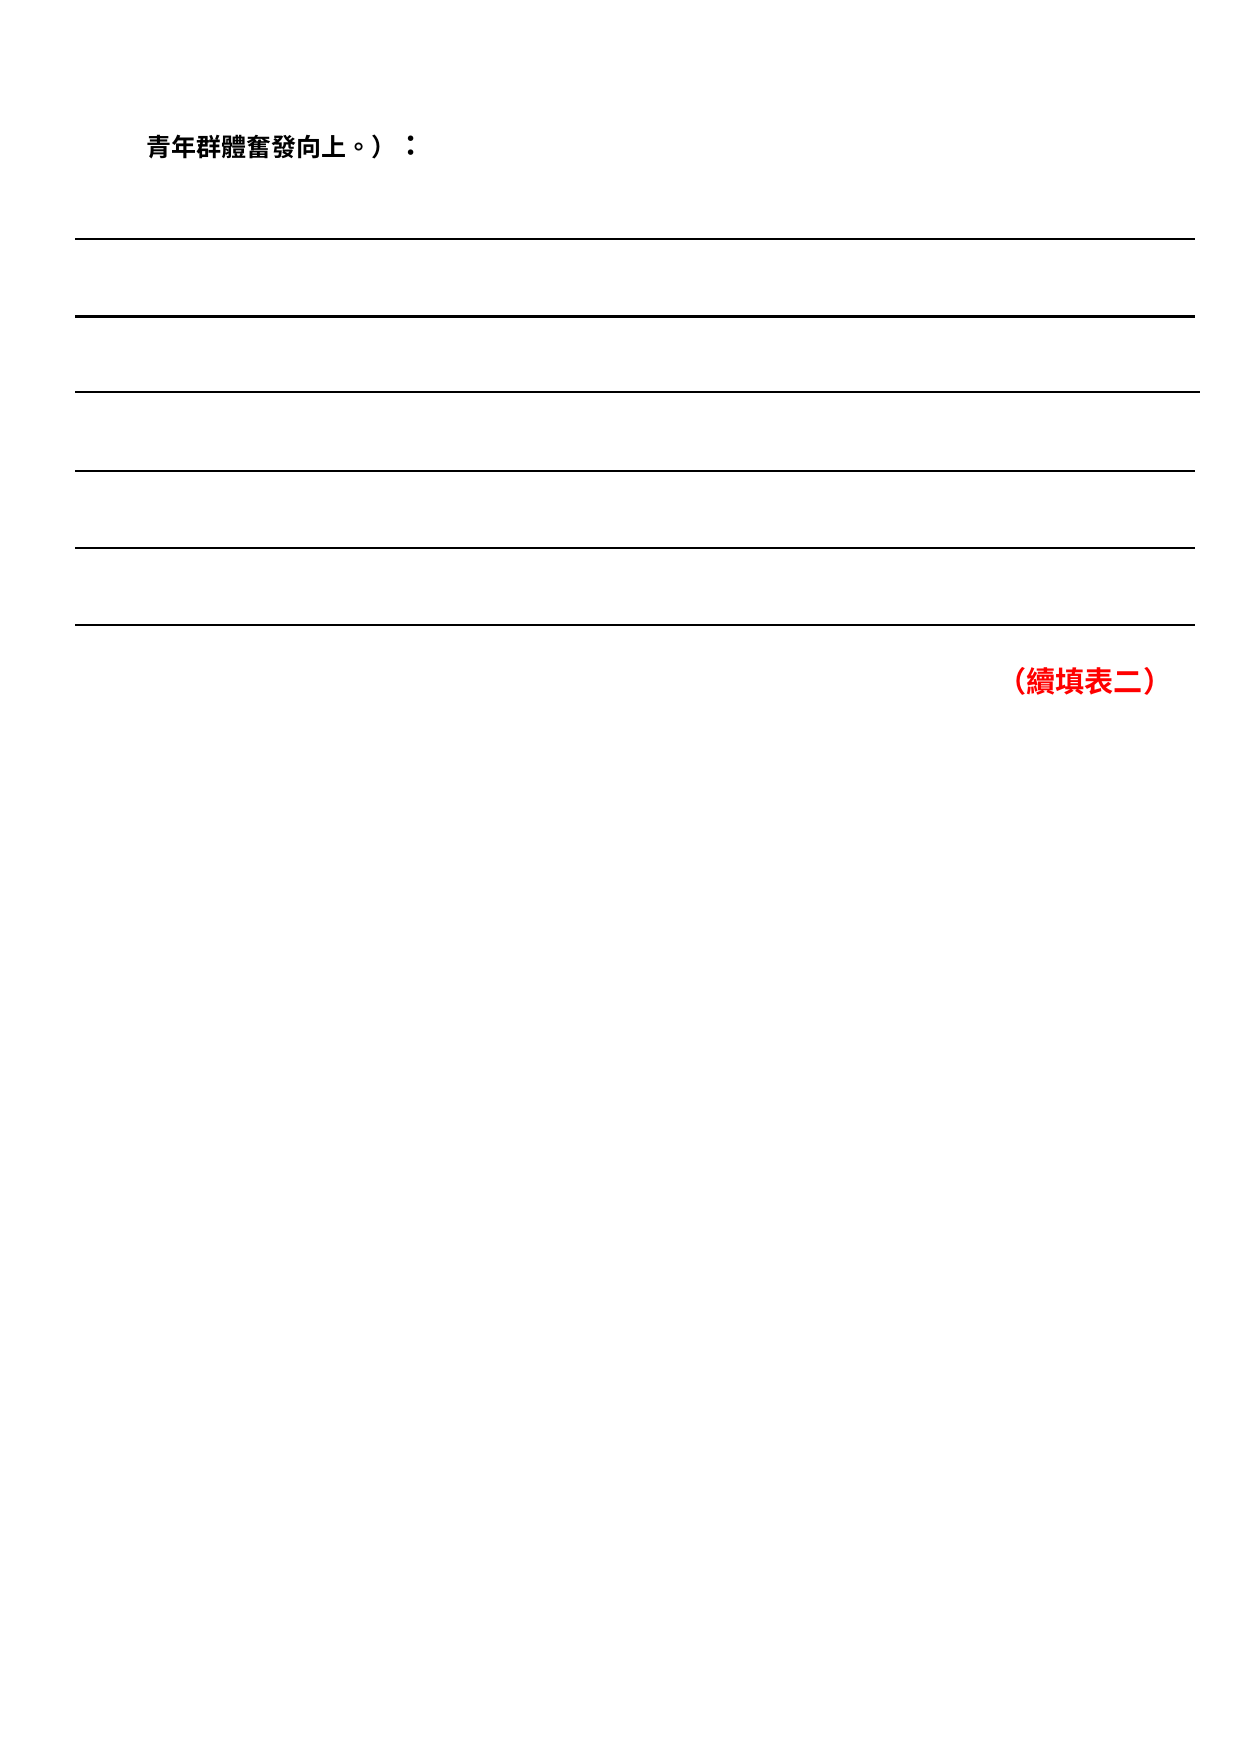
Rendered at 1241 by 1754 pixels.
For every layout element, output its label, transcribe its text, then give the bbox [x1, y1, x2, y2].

text （續填表二） [75, 638, 1181, 701]
text 青年群體奮發向上。）： [75, 102, 1181, 164]
